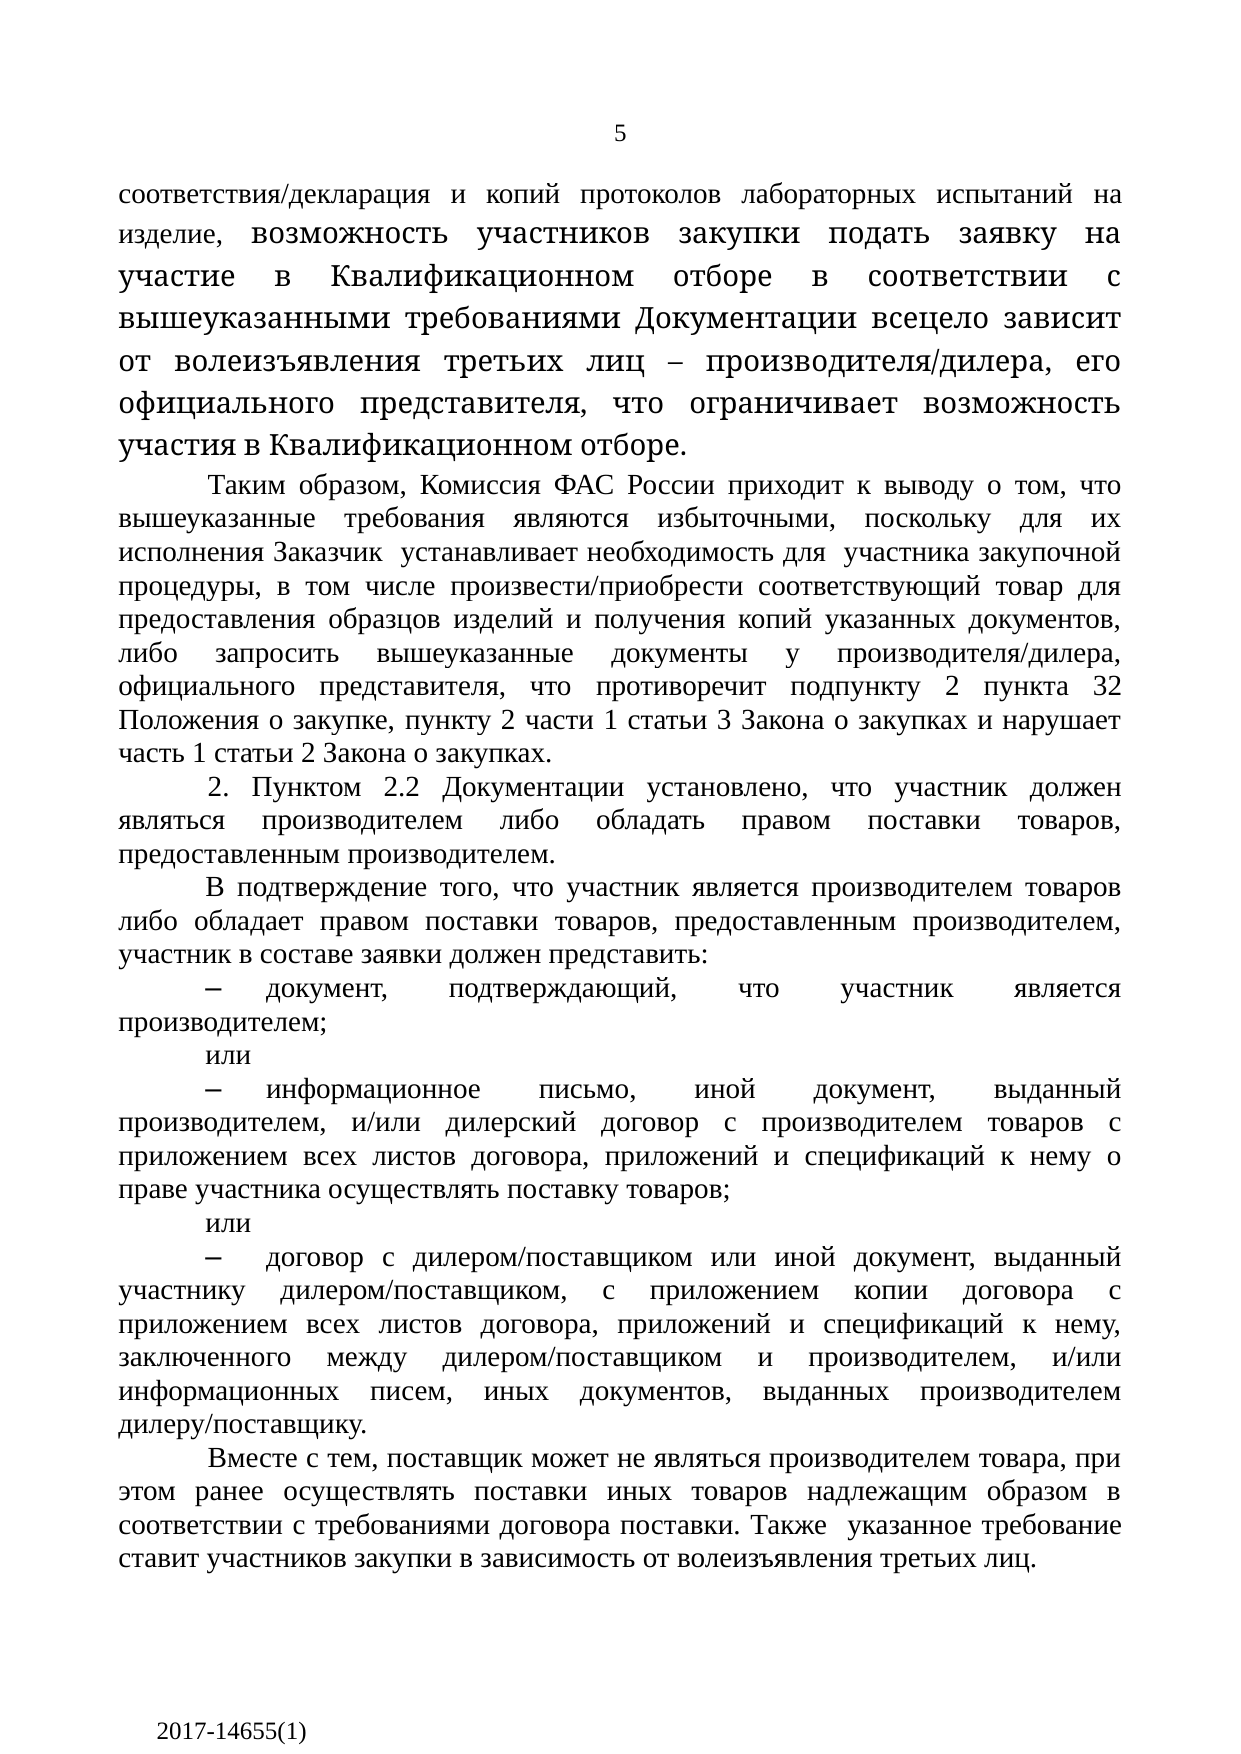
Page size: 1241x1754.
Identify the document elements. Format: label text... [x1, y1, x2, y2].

text соответствия/декларация и копий протоколов лабораторных испытаний на изделие, возможность участников закупки подать заявку на участие в Квалификационном отборе в соответствии с вышеуказанными требованиями Документации всецело зависит от волеизъявления третьих лиц – производителя/дилера, его официального представителя, что ограничивает возможность участия в Квалификационном отборе. [118, 176, 1122, 464]
text или [118, 1205, 1122, 1239]
list договор с дилером/поставщиком или иной документ, выданный участнику дилером/поставщиком, с приложением копии договора с приложением всех листов договора, приложений и спецификаций к нему, заключенного между дилером/поставщиком и производителем, и/или информационных писем, иных документов, выданных производителем дилеру/поставщику. [118, 1239, 1122, 1440]
text Таким образом, Комиссия ФАС России приходит к выводу о том, что вышеуказанные требования являются избыточными, поскольку для их исполнения Заказчик устанавливает необходимость для участника закупочной процедуры, в том числе произвести/приобрести соответствующий товар для предоставления образцов изделий и получения копий указанных документов, либо запросить вышеуказанные документы у производителя/дилера, официального представителя, что противоречит подпункту 2 пункта 32 Положения о закупке, пункту 2 части 1 статьи 3 Закона о закупках и нарушает часть 1 статьи 2 Закона о закупках. [118, 467, 1122, 769]
text 2. Пунктом 2.2 Документации установлено, что участник должен являться производителем либо обладать правом поставки товаров, предоставленным производителем. [118, 769, 1122, 869]
text или [118, 1037, 1122, 1071]
list документ, подтверждающий, что участник является производителем; [118, 970, 1122, 1037]
text В подтверждение того, что участник является производителем товаров либо обладает правом поставки товаров, предоставленным производителем, участник в составе заявки должен представить: [118, 869, 1122, 970]
list информационное письмо, иной документ, выданный производителем, и/или дилерский договор с производителем товаров с приложением всех листов договора, приложений и спецификаций к нему о праве участника осуществлять поставку товаров; [118, 1071, 1122, 1205]
text Вместе с тем, поставщик может не являться производителем товара, при этом ранее осуществлять поставки иных товаров надлежащим образом в соответствии с требованиями договора поставки. Также указанное требование ставит участников закупки в зависимость от волеизъявления третьих лиц. [118, 1440, 1122, 1574]
